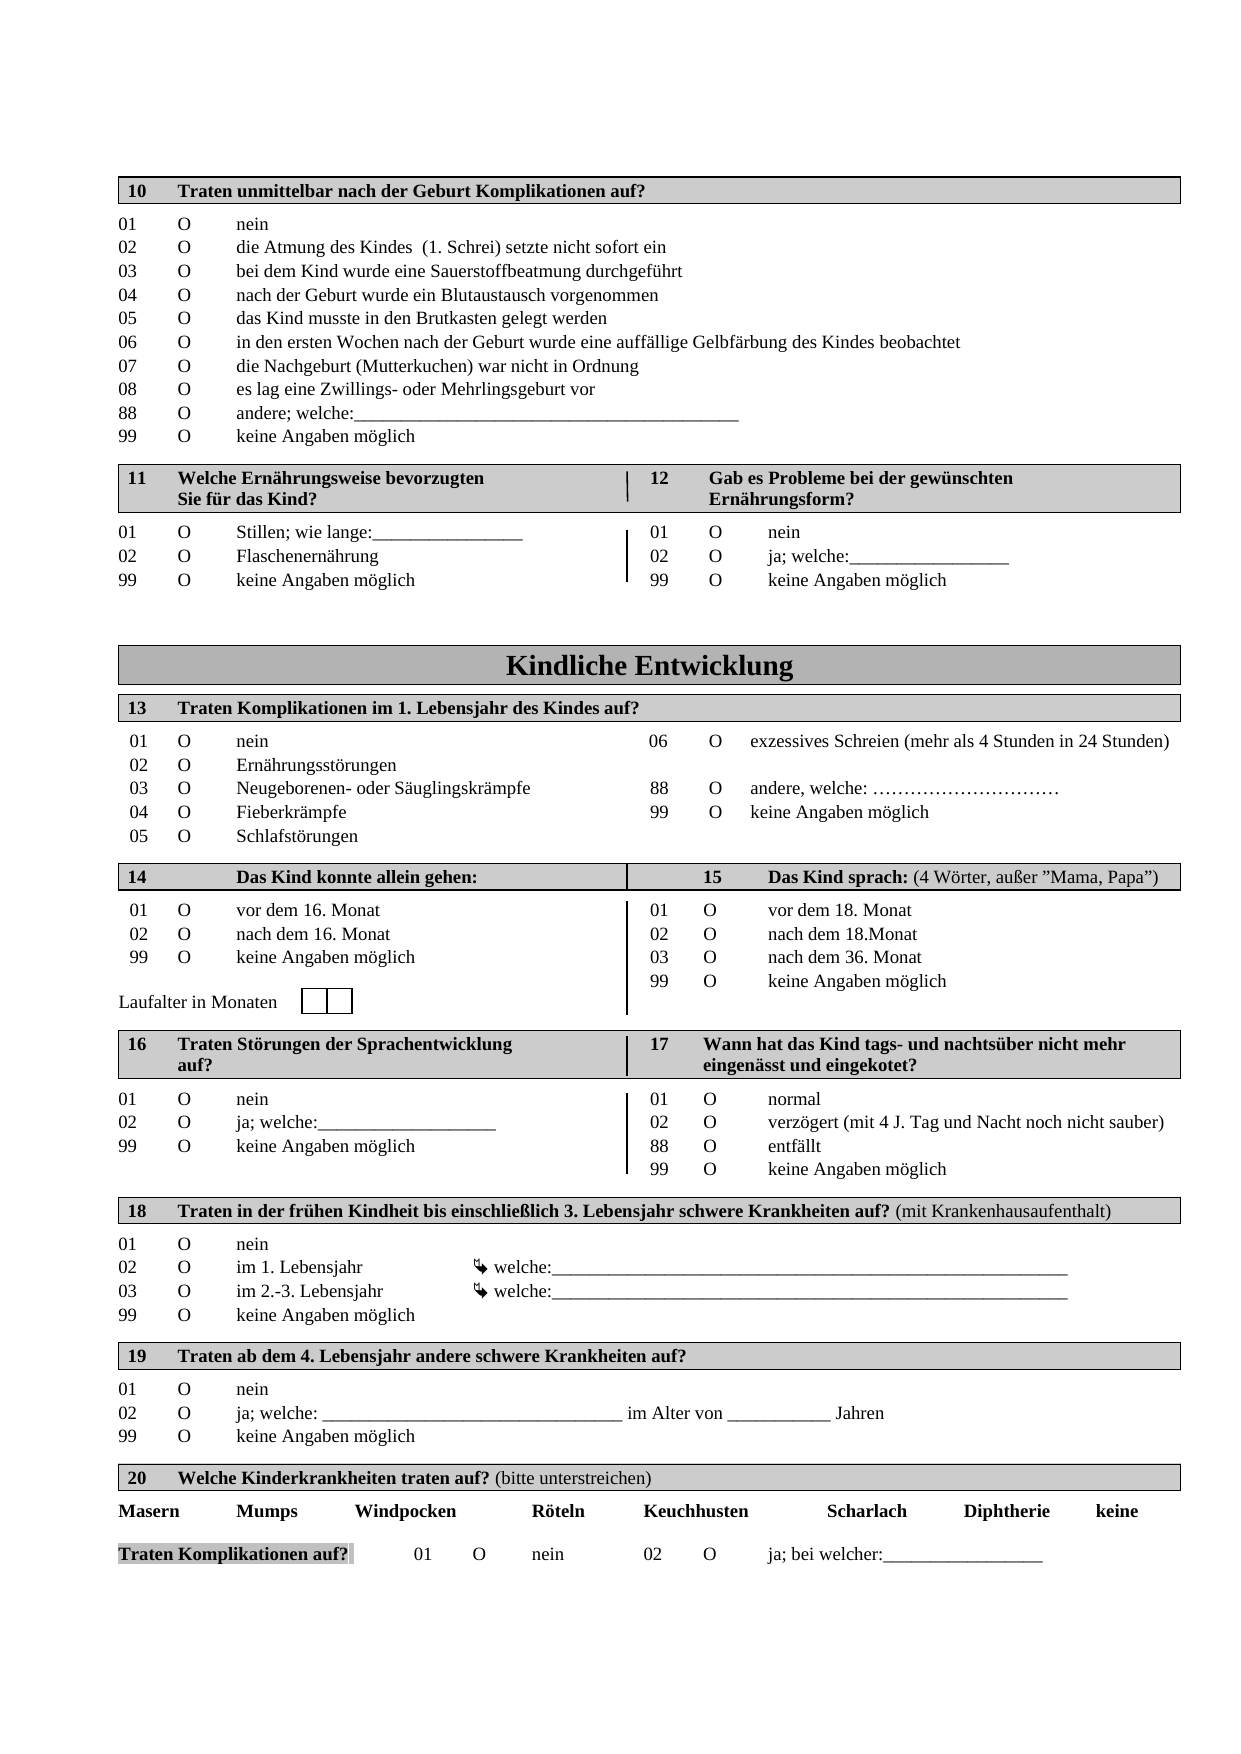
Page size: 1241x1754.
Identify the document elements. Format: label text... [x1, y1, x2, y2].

text 88 O entfällt [628, 1135, 1181, 1156]
text 02 O ja; welche:___________________ [118, 1111, 626, 1133]
text Masern Mumps Windpocken Röteln Keuchhusten Scharlach Diphtherie keine [118, 1500, 1181, 1521]
text 01 O Stillen; wie lange:________________ 01 O nein [118, 521, 1181, 543]
text 03 O Neugeborenen- oder Säuglingskrämpfe 88 O andere, welche: ………………………… [118, 777, 1181, 799]
text 02 O nach dem 16. Monat [118, 923, 626, 944]
text 99 O keine Angaben möglich [118, 425, 1181, 447]
text 08 O es lag eine Zwillings- oder Mehrlingsgeburt vor [118, 378, 1181, 400]
text 02 O nach dem 18.Monat [628, 923, 1181, 944]
text 99 O keine Angaben möglich [118, 1304, 1181, 1325]
text 88 O andere; welche:_________________________________________ [118, 402, 1181, 423]
text Kindliche Entwicklung [119, 646, 1180, 684]
text 99 O keine Angaben möglich [118, 1425, 1181, 1447]
text 99 O keine Angaben möglich 99 O keine Angaben möglich [118, 569, 1181, 590]
text 15 Das Kind sprach: (4 Wörter, außer ”Mama, Papa”) [628, 864, 1180, 889]
text 99 O keine Angaben möglich [118, 946, 626, 968]
text 01 O nein 01 O normal [118, 1087, 1181, 1109]
text 10 Traten unmittelbar nach der Geburt Komplikationen auf? [119, 178, 1180, 203]
text 02 O Flaschenernährung [118, 545, 626, 567]
text 16 Traten Störungen der Sprachentwicklung 17 Wann hat das Kind tags- und nachtsüber nicht mehr [119, 1031, 1180, 1051]
text 19 Traten ab dem 4. Lebensjahr andere schwere Krankheiten auf? [119, 1343, 1180, 1369]
text [118, 970, 626, 991]
text 18 Traten in der frühen Kindheit bis einschließlich 3. Lebensjahr schwere Krankheiten auf? (mit Krankenhausaufenthalt) [119, 1198, 1180, 1223]
text 03 O im 2.-3. Lebensjahr  welche:_______________________________________________________ [118, 1280, 1181, 1302]
text 03 O nach dem 36. Monat [628, 946, 1181, 968]
text 01 O nein [118, 1233, 1181, 1254]
text 99 O keine Angaben möglich [118, 1135, 626, 1156]
text 02 O im 1. Lebensjahr  welche:_______________________________________________________ [118, 1256, 1181, 1278]
text Laufalter in Monaten [118, 991, 301, 1013]
text [353, 991, 626, 1013]
text 02 O Ernährungsstörungen [118, 754, 1181, 775]
text 07 O die Nachgeburt (Mutterkuchen) war nicht in Ordnung [118, 354, 1181, 376]
text 01 O nein 06 O exzessives Schreien (mehr als 4 Stunden in 24 Stunden) [118, 730, 1181, 752]
text 04 O nach der Geburt wurde ein Blutaustausch vorgenommen [118, 283, 1181, 305]
text 02 O die Atmung des Kindes (1. Schrei) setzte nicht sofort ein [118, 236, 1181, 258]
text auf? eingenässt und eingekotet? [119, 1051, 1180, 1078]
text 20 Welche Kinderkrankheiten traten auf? (bitte unterstreichen) [119, 1465, 1180, 1490]
text 13 Traten Komplikationen im 1. Lebensjahr des Kindes auf? [119, 695, 1180, 721]
text 02 O ja; welche:_________________ [628, 545, 1181, 567]
text 01 O nein [118, 213, 1181, 234]
text 99 O keine Angaben möglich [118, 1158, 1181, 1180]
text 02 O ja; welche: ________________________________ im Alter von ___________ Jahren [118, 1402, 1181, 1423]
text 11 Welche Ernährungsweise bevorzugten 12 Gab es Probleme bei der gewünschten [119, 465, 1180, 485]
text 06 O in den ersten Wochen nach der Geburt wurde eine auffällige Gelbfärbung des Kindes beobachtet [118, 331, 1181, 352]
text 05 O das Kind musste in den Brutkasten gelegt werden [118, 307, 1181, 329]
text Sie für das Kind? Ernährungsform? [119, 485, 1180, 512]
text 03 O bei dem Kind wurde eine Sauerstoffbeatmung durchgeführt [118, 260, 1181, 281]
text [628, 991, 1181, 1013]
text 01 O vor dem 16. Monat 01 O vor dem 18. Monat [118, 899, 1181, 921]
text 02 O verzögert (mit 4 J. Tag und Nacht noch nicht sauber) [628, 1111, 1181, 1133]
text 04 O Fieberkrämpfe 99 O keine Angaben möglich [118, 801, 1181, 822]
text 14 Das Kind konnte allein gehen: [119, 864, 626, 889]
text 05 O Schlafstörungen [118, 824, 1181, 846]
text 99 O keine Angaben möglich [628, 970, 1181, 991]
text 01 O nein [118, 1378, 1181, 1399]
text Traten Komplikationen auf? 01 O nein 02 O ja; bei welcher:_________________ [118, 1543, 1181, 1564]
